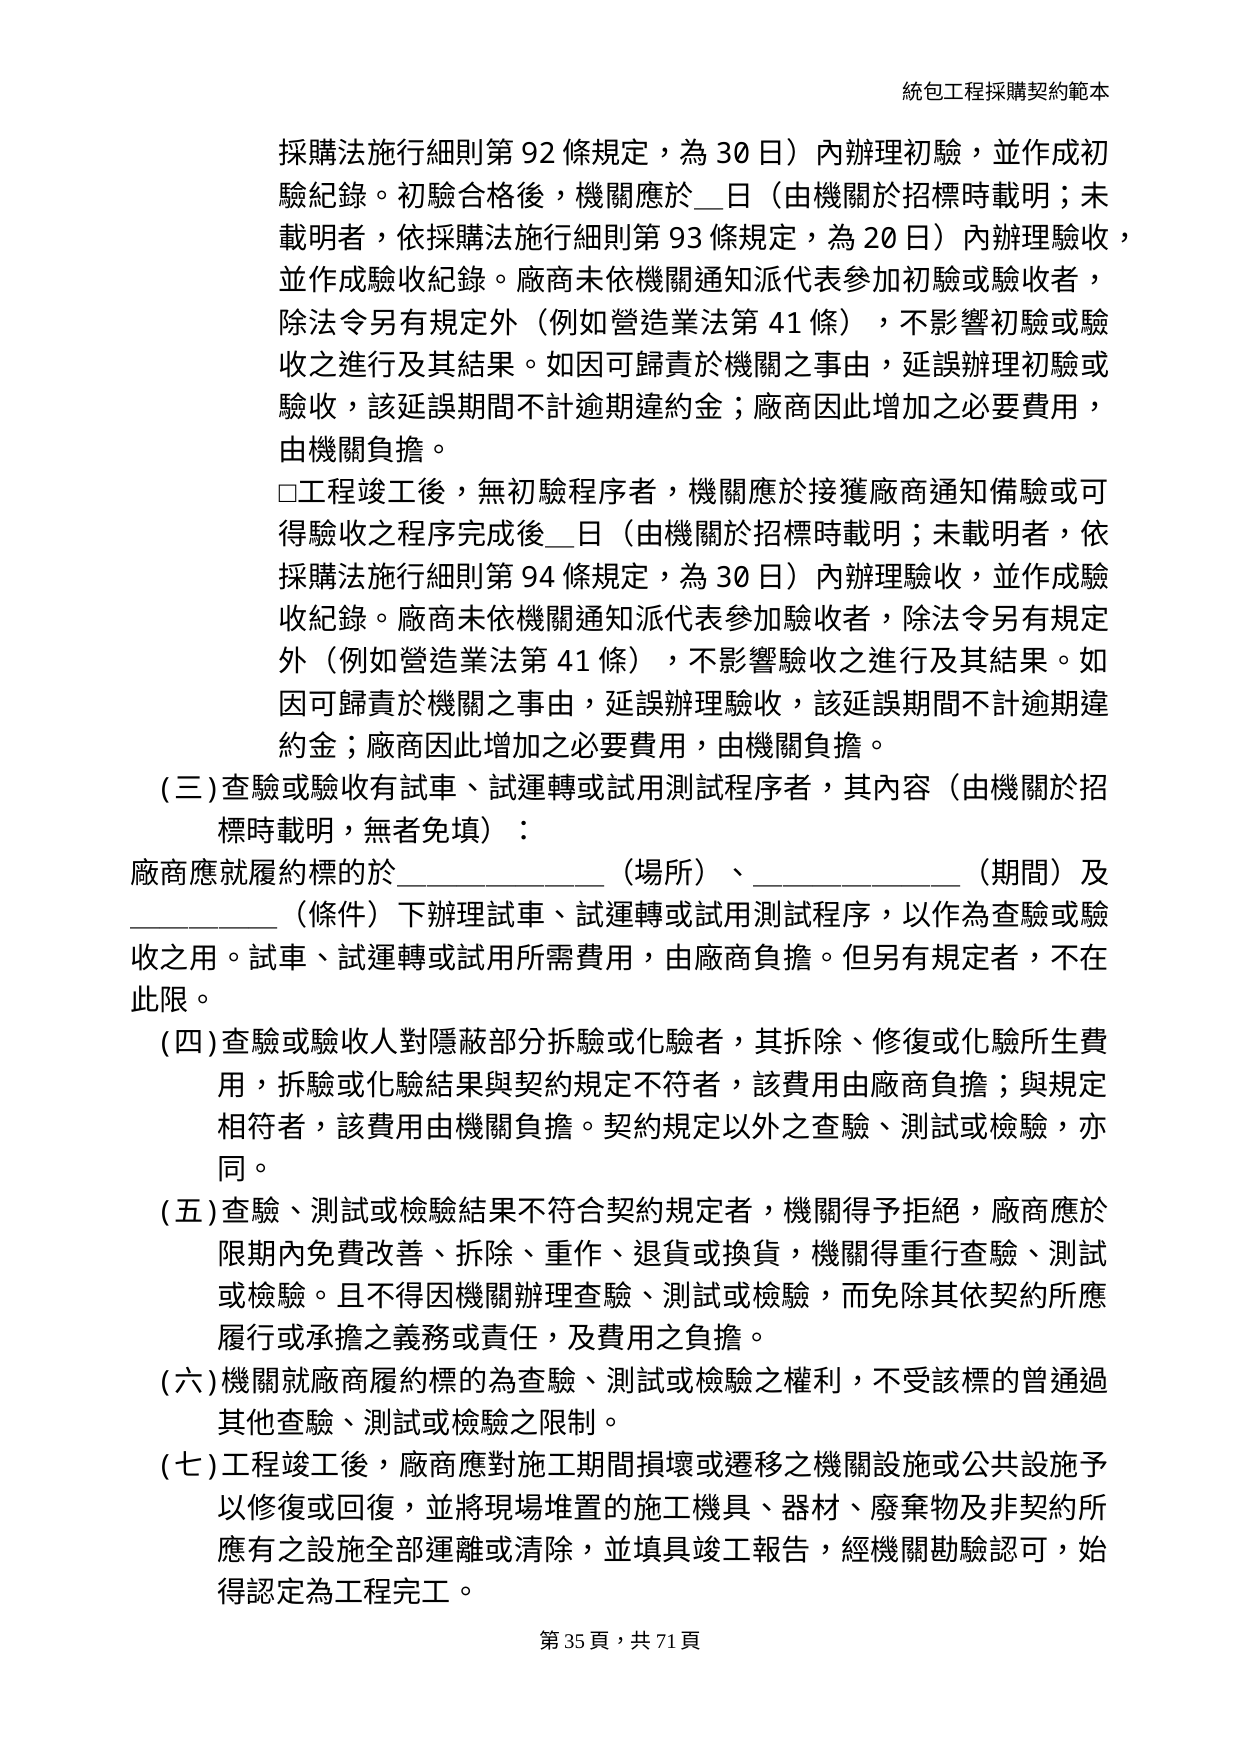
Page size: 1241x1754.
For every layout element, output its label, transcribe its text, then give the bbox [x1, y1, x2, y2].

text (五)查驗、測試或檢驗結果不符合契約規定者，機關得予拒絕，廠商應於限期內免費改善、拆除、重作、退貨或換貨，機關得重行查驗、測試或檢驗。且不得因機關辦理查驗、測試或檢驗，而免除其依契約所應履行或承擔之義務或責任，及費用之負擔。 [156, 1188, 1110, 1357]
text (七)工程竣工後，廠商應對施工期間損壞或遷移之機關設施或公共設施予以修復或回復，並將現場堆置的施工機具、器材、廢棄物及非契約所應有之設施全部運離或清除，並填具竣工報告，經機關勘驗認可，始得認定為工程完工。 [156, 1442, 1110, 1611]
text (六)機關就廠商履約標的為查驗、測試或檢驗之權利，不受該標的曾通過其他查驗、測試或檢驗之限制。 [156, 1357, 1110, 1442]
text (三)查驗或驗收有試車、試運轉或試用測試程序者，其內容（由機關於招標時載明，無者免填）： [156, 765, 1110, 849]
text (四)查驗或驗收人對隱蔽部分拆驗或化驗者，其拆除、修復或化驗所生費用，拆驗或化驗結果與契約規定不符者，該費用由廠商負擔；與規定相符者，該費用由機關負擔。契約規定以外之查驗、測試或檢驗，亦同。 [156, 1019, 1110, 1188]
text □工程竣工後，有初驗程序者，機關應於收受監造單位/工程司送審之全部資料之日起＿日（由機關於招標時載明；未載明者，依採購法施行細則第92條規定，為30日）內辦理初驗，並作成初驗紀錄。初驗合格後，機關應於＿日（由機關於招標時載明；未載明者，依採購法施行細則第93條規定，為20日）內辦理驗收，並作成驗收紀錄。廠商未依機關通知派代表參加初驗或驗收者，除法令另有規定外（例如營造業法第41條），不影響初驗或驗收之進行及其結果。如因可歸責於機關之事由，延誤辦理初驗或驗收，該延誤期間不計逾期違約金；廠商因此增加之必要費用，由機關負擔。 [279, 130, 1110, 468]
text □工程竣工後，無初驗程序者，機關應於接獲廠商通知備驗或可得驗收之程序完成後＿日（由機關於招標時載明；未載明者，依採購法施行細則第94條規定，為30日）內辦理驗收，並作成驗收紀錄。廠商未依機關通知派代表參加驗收者，除法令另有規定外（例如營造業法第41條），不影響驗收之進行及其結果。如因可歸責於機關之事由，延誤辦理驗收，該延誤期間不計逾期違約金；廠商因此增加之必要費用，由機關負擔。 [279, 468, 1110, 765]
text 廠商應就履約標的於＿＿＿＿＿＿＿（場所）、＿＿＿＿＿＿＿（期間）及＿＿＿＿＿（條件）下辦理試車、試運轉或試用測試程序，以作為查驗或驗收之用。試車、試運轉或試用所需費用，由廠商負擔。但另有規定者，不在此限。 [130, 849, 1110, 1019]
